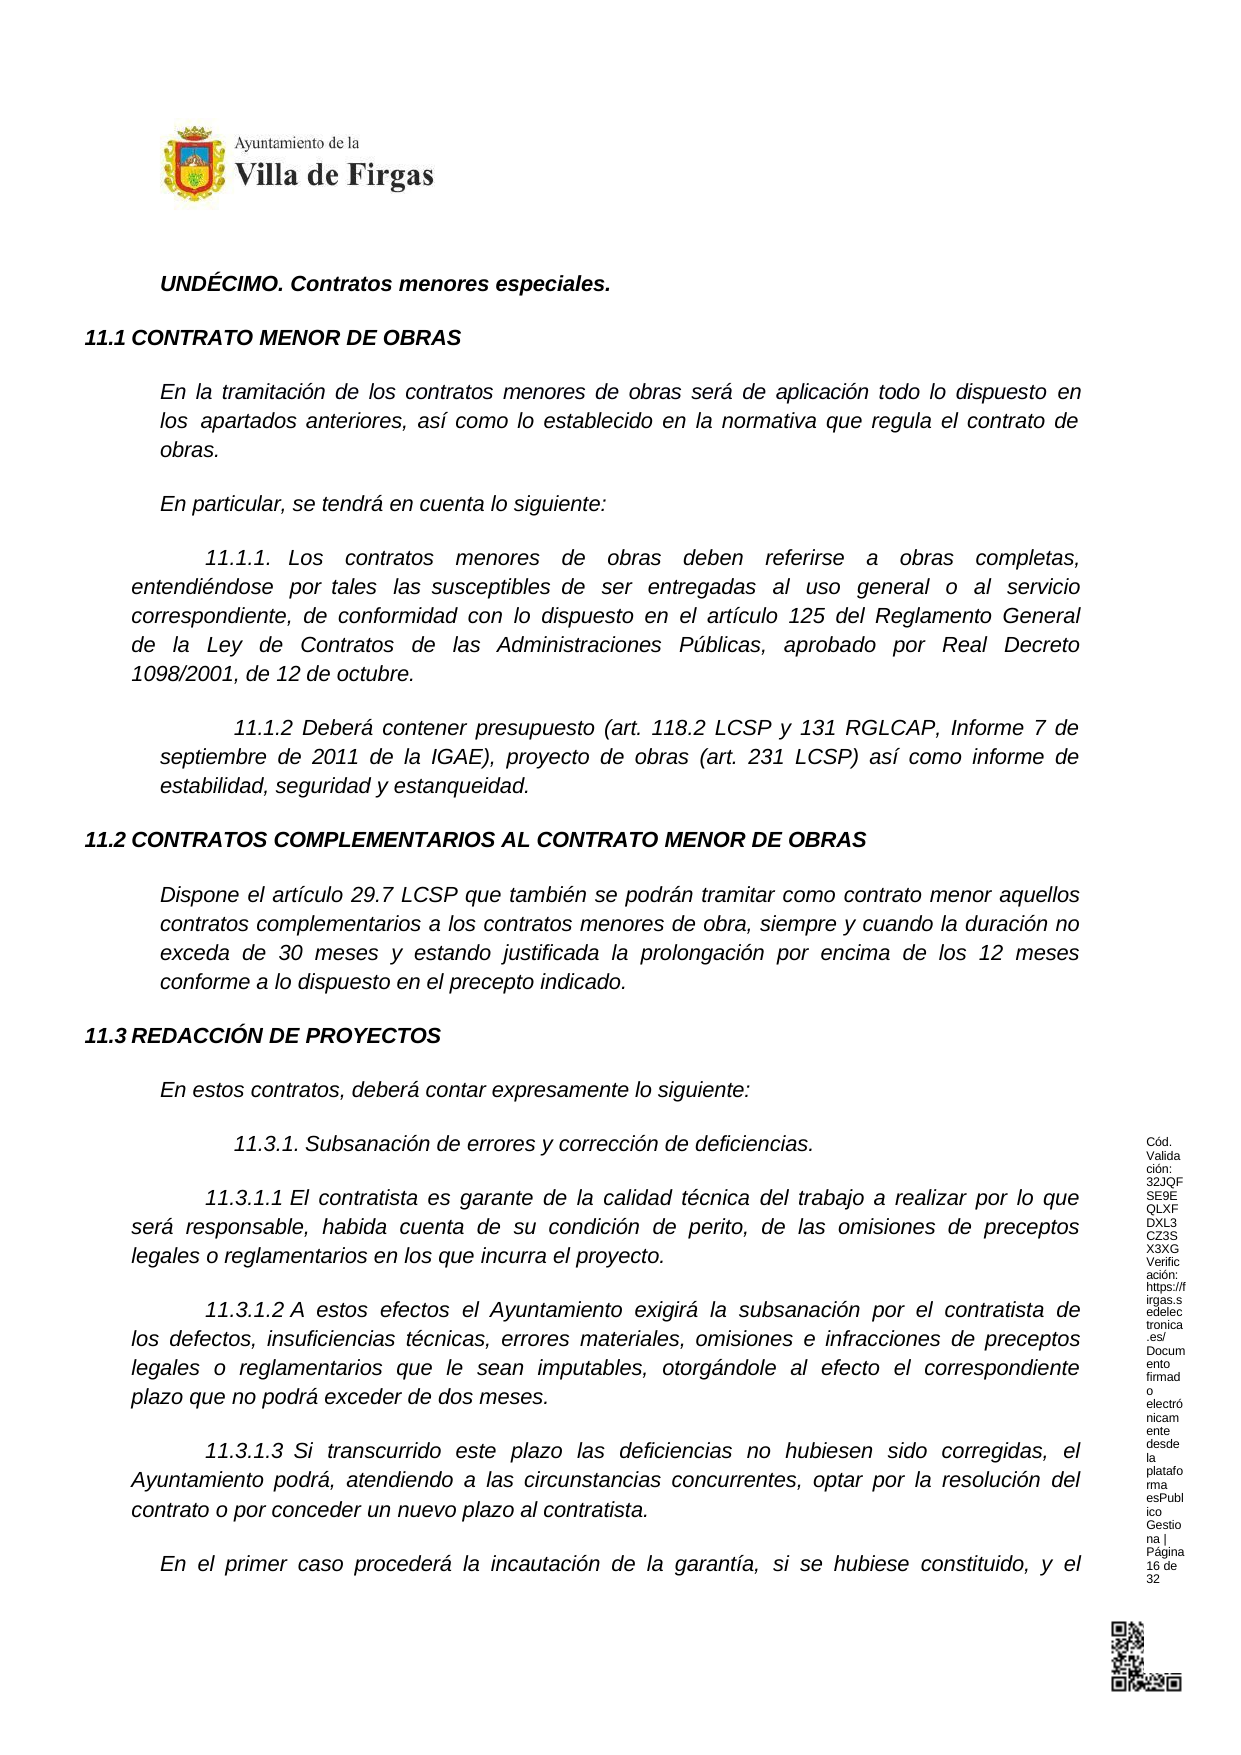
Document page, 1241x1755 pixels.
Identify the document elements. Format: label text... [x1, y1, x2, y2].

list CONTRATO MENOR DE OBRAS [84, 325, 1195, 350]
list Cód. Validación: 32JQFSE9EQLXFDXL3CZ3SX3XG [1146, 1136, 1186, 1257]
list Documento firmado electrónicamente desde la plataforma esPublico Gestiona | Página 16 de 32 [1146, 1344, 1186, 1586]
list CONTRATOS COMPLEMENTARIOS AL CONTRATO MENOR DE OBRAS [84, 827, 1195, 853]
text En el primer caso procederá la incautación de la garantía, si se hubiese constituido, y el [160, 1551, 1082, 1576]
text En la tramitación de los contratos menores de obras será de aplicación todo lo dispuesto en los apartados anteriores, así como lo establecido en la normativa que regula el contrato de obras. [160, 379, 1082, 462]
text Dispone el artículo 29.7 LCSP que también se podrán tramitar como contrato menor aquellos contratos complementarios a los contratos menores de obra, siempre y cuando la duración no exceda de 30 meses y estando justificada la prolongación por encima de los 12 meses conforme a lo dispuesto en el precepto indicado. [160, 881, 1080, 994]
list A estos efectos el Ayuntamiento exigirá la subsanación por el contratista de los defectos, insuficiencias técnicas, errores materiales, omisiones e infracciones de preceptos legales o reglamentarios que le sean imputables, otorgándole al efecto el correspondiente plazo que no podrá exceder de dos meses. [131, 1297, 1081, 1409]
text En estos contratos, deberá contar expresamente lo siguiente: [160, 1077, 1195, 1102]
text En particular, se tendrá en cuenta lo siguiente: [160, 491, 1195, 516]
list Verificación: https://firgas.sedelectronica.es/ [1146, 1257, 1186, 1344]
list Si transcurrido este plazo las deficiencias no hubiesen sido corregidas, el Ayuntamiento podrá, atendiendo a las circunstancias concurrentes, optar por la resolución del contrato o por conceder un nuevo plazo al contratista. [131, 1438, 1080, 1522]
list Los contratos menores de obras deben referirse a obras completas, entendiéndose por tales las susceptibles de ser entregadas al uso general o al servicio correspondiente, de conformidad con lo dispuesto en el artículo 125 del Reglamento General de la Ley de Contratos de las Administraciones Públicas, aprobado por Real Decreto 1098/2001, de 12 de octubre. [131, 545, 1081, 686]
text 11.1.2 Deberá contener presupuesto (art. 118.2 LCSP y 131 RGLCAP, Informe 7 de septiembre de 2011 de la IGAE), proyecto de obras (art. 231 LCSP) así como informe de estabilidad, seguridad y estanqueidad. [160, 715, 1080, 798]
list REDACCIÓN DE PROYECTOS [84, 1023, 1195, 1048]
list Subsanación de errores y corrección de deficiencias. [233, 1131, 1195, 1673]
subtitle UNDÉCIMO. Contratos menores especiales. [160, 271, 1195, 296]
list El contratista es garante de la calidad técnica del trabajo a realizar por lo que será responsable, habida cuenta de su condición de perito, de las omisiones de preceptos legales o reglamentarios en los que incurra el proyecto. [131, 1185, 1080, 1268]
